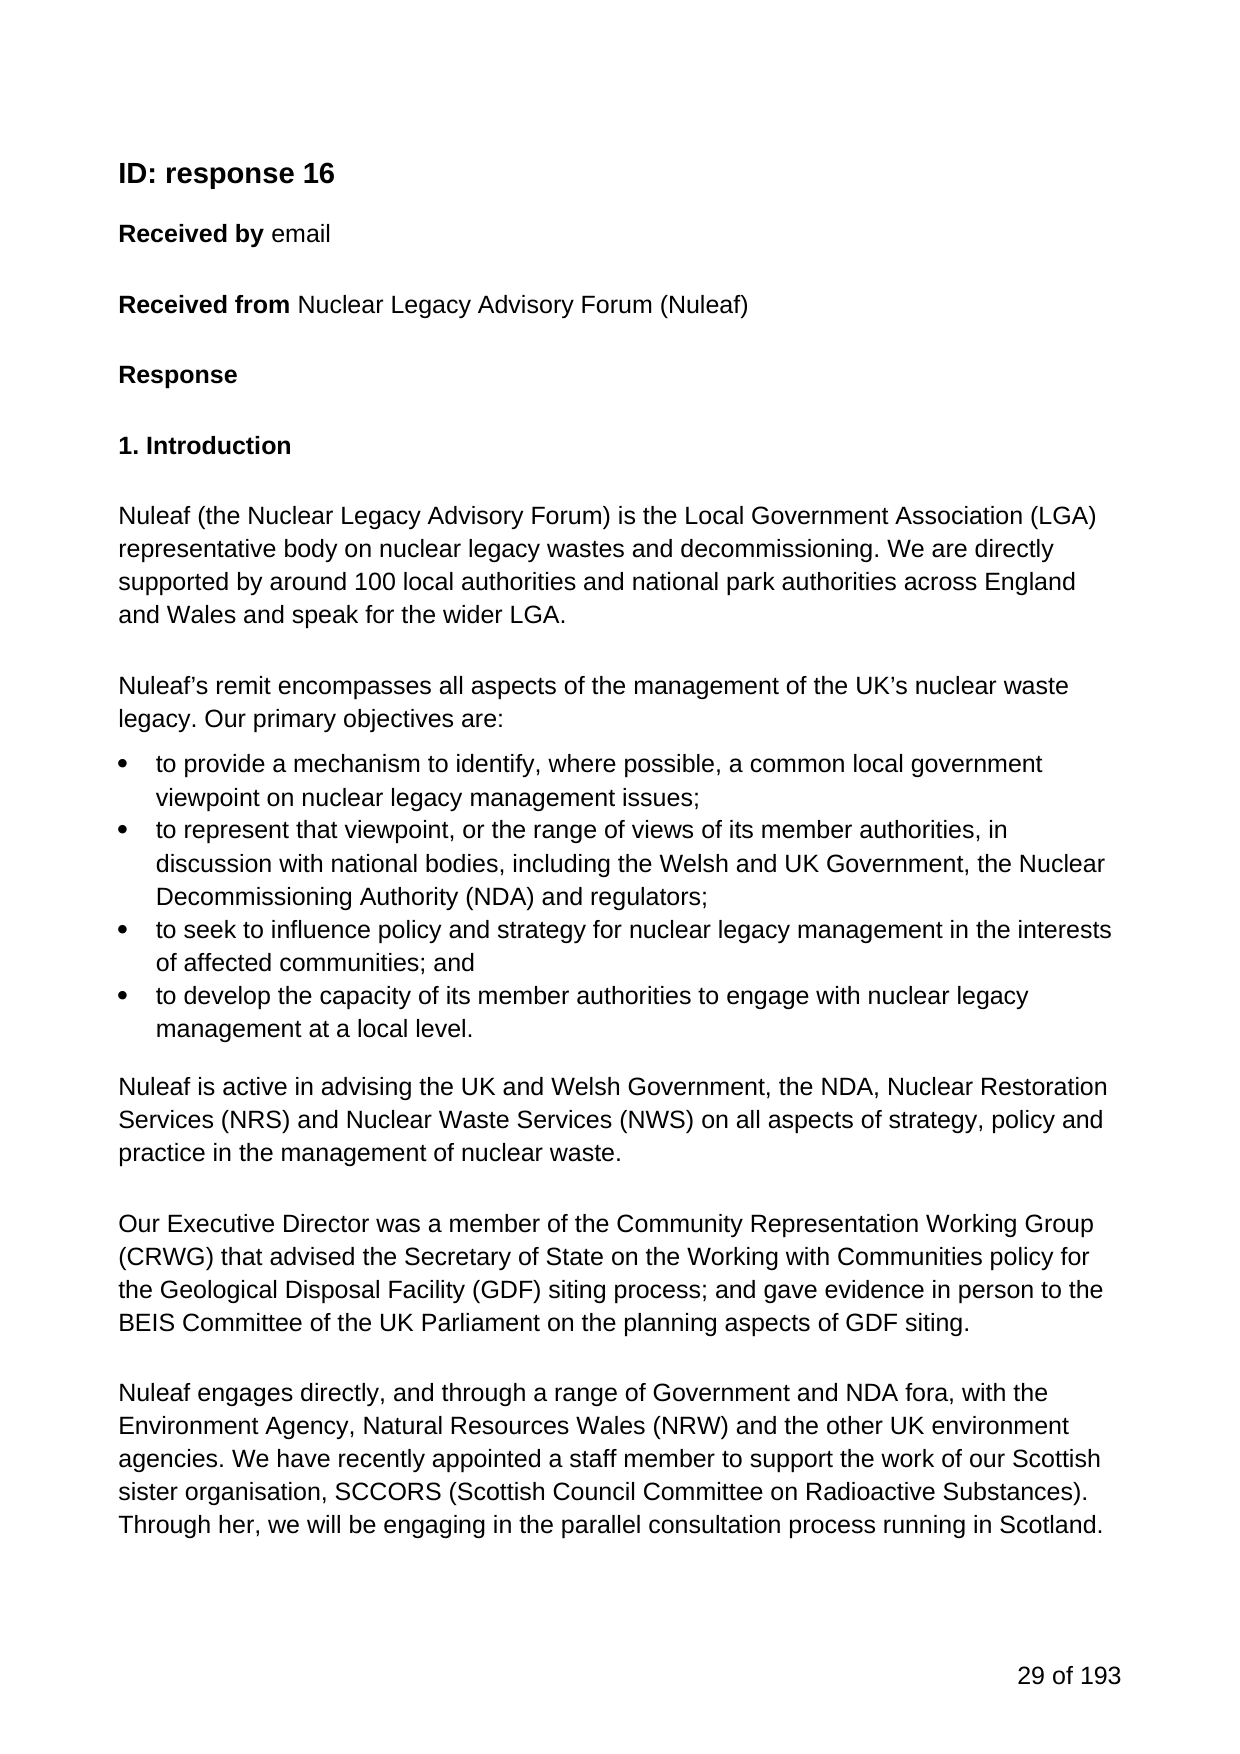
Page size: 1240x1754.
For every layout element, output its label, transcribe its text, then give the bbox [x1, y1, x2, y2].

text Nuleaf is active in advising the UK and Welsh Government, the NDA, Nuclear Restoration Services (NRS) and Nuclear Waste Services (NWS) on all aspects of strategy, policy and practice in the management of nuclear waste. [118, 1072, 1121, 1167]
text Received by email [118, 219, 1121, 248]
list to seek to influence policy and strategy for nuclear legacy management in the interests of affected communities; and [118, 915, 1121, 977]
list to provide a mechanism to identify, where possible, a common local government viewpoint on nuclear legacy management issues; [118, 749, 1121, 811]
text Response [118, 360, 1121, 389]
list to represent that viewpoint, or the range of views of its member authorities, in discussion with national bodies, including the Welsh and UK Government, the Nuclear Decommissioning Authority (NDA) and regulators; [118, 816, 1121, 910]
text Nuleaf engages directly, and through a range of Government and NDA fora, with the Environment Agency, Natural Resources Wales (NRW) and the other UK environment agencies. We have recently appointed a staff member to support the work of our Scottish sister organisation, SCCORS (Scottish Council Committee on Radioactive Substances). Through her, we will be engaging in the parallel consultation process running in Scotland. [118, 1378, 1121, 1539]
subtitle ID: response 16 [118, 156, 1121, 189]
text Nuleaf (the Nuclear Legacy Advisory Forum) is the Local Government Association (LGA) representative body on nuclear legacy wastes and decommissioning. We are directly supported by around 100 local authorities and national park authorities across England and Wales and speak for the wider LGA. [118, 501, 1121, 629]
text Our Executive Director was a member of the Community Representation Working Group (CRWG) that advised the Secretary of State on the Working with Communities policy for the Geological Disposal Facility (GDF) siting process; and gave evidence in person to the BEIS Committee of the UK Parliament on the planning aspects of GDF siting. [118, 1208, 1121, 1336]
text Nuleaf’s remit encompasses all aspects of the management of the UK’s nuclear waste legacy. Our primary objectives are: [118, 671, 1121, 733]
text 1. Introduction [118, 431, 1121, 459]
list to develop the capacity of its member authorities to engage with nuclear legacy management at a local level. [118, 981, 1121, 1043]
text Received from Nuclear Legacy Advisory Forum (Nuleaf) [118, 290, 1121, 318]
